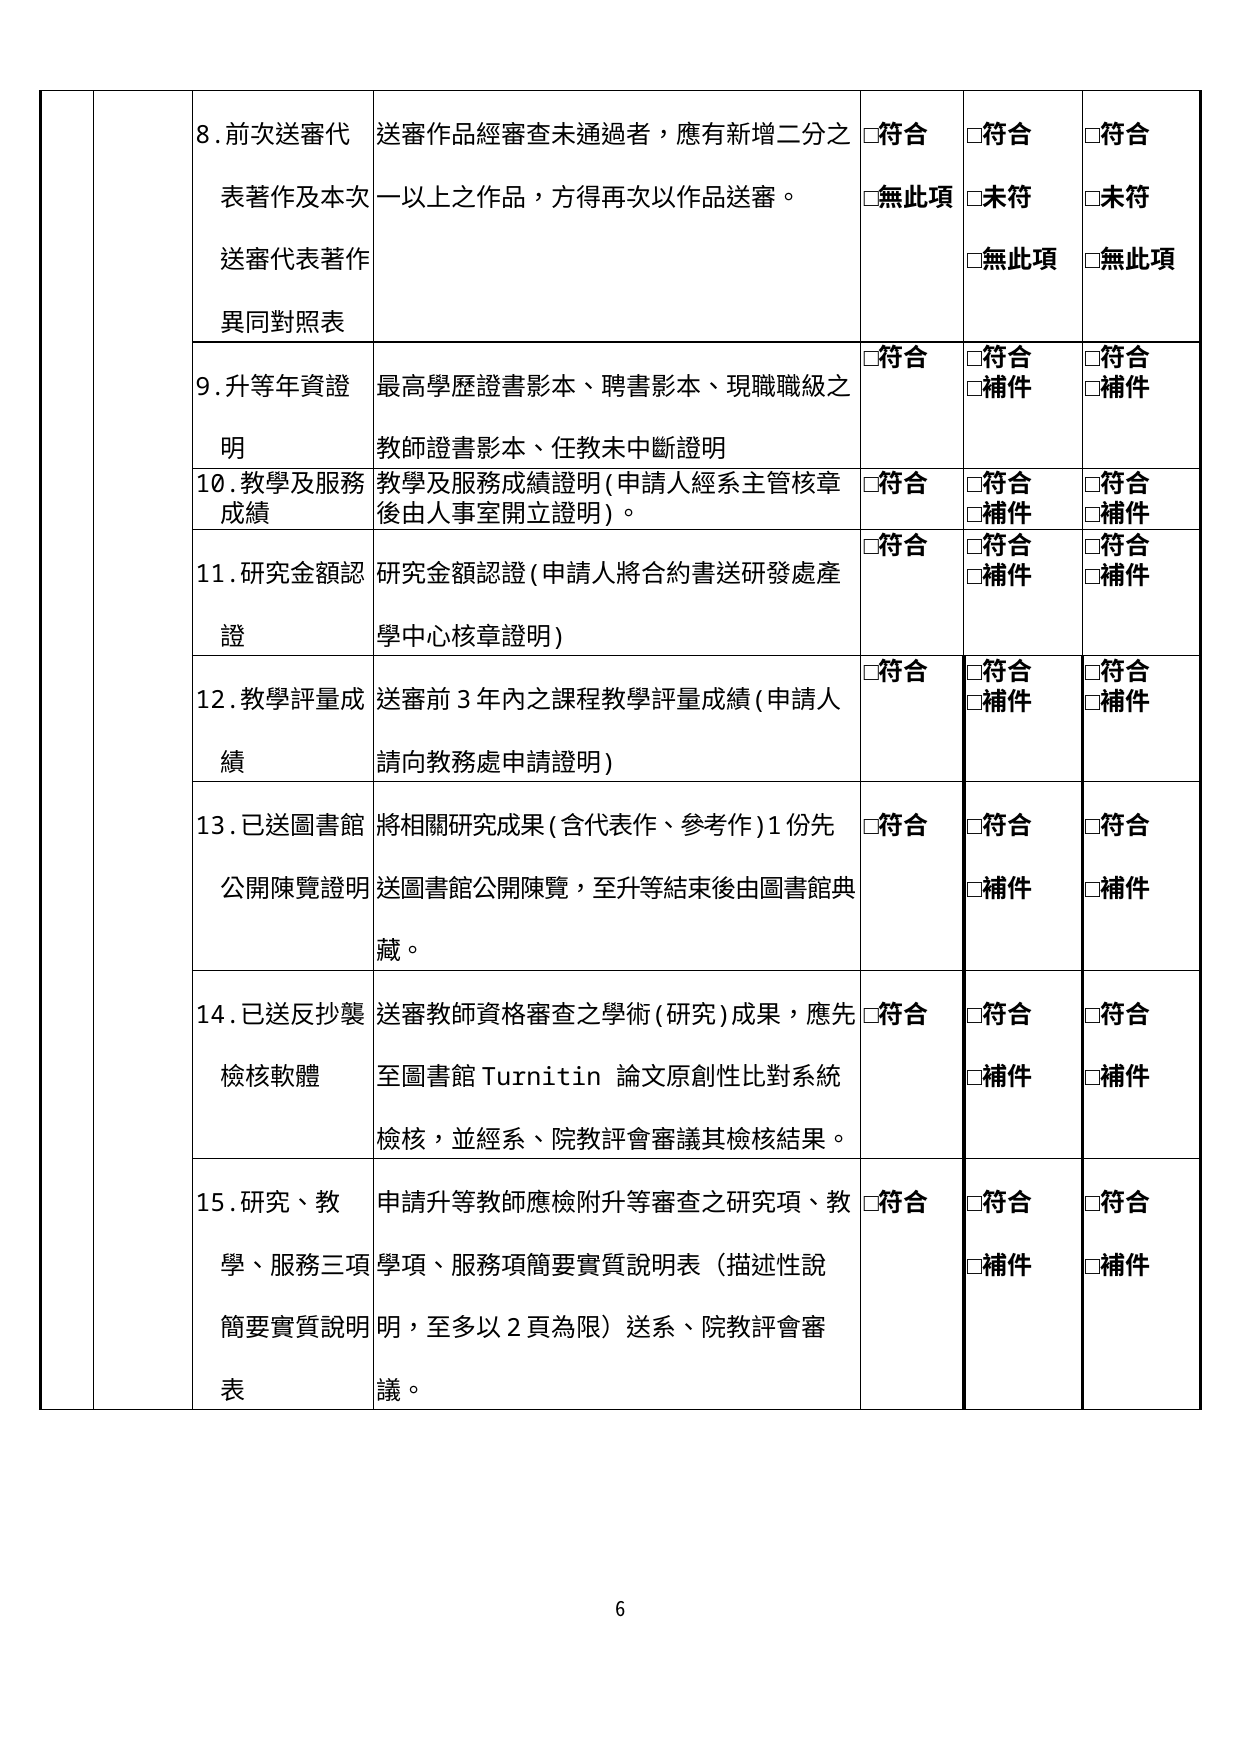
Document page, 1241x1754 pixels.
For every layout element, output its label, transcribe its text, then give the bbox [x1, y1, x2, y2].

table_cell □符合 □補件 [1084, 1159, 1199, 1409]
table_cell 教學及服務成績證明(申請人經系主管核章後由人事室開立證明)。 [374, 469, 860, 529]
table_cell □符合 □補件 [966, 971, 1081, 1158]
table_cell □符合 □補件 [966, 1159, 1081, 1409]
table_cell □符合 [861, 469, 963, 529]
table_cell □符合 [861, 656, 962, 781]
table_cell □符合 □未符 □無此項 [1083, 91, 1199, 341]
table_cell 8.前次送審代表著作及本次送審代表著作異同對照表 [193, 91, 373, 341]
table_cell 送審前3年內之課程教學評量成績(申請人請向教務處申請證明) [374, 656, 860, 781]
table_cell [42, 91, 93, 1409]
table_cell □符合 □補件 [1083, 343, 1199, 467]
table_cell □符合 □補件 [1084, 971, 1199, 1158]
table_cell □符合 □補件 [1084, 656, 1199, 781]
table_cell □符合 □補件 [964, 469, 1082, 529]
table_cell □符合 [861, 782, 962, 969]
table_cell □符合 [861, 1159, 962, 1409]
table_cell 送審作品經審查未通過者，應有新增二分之一以上之作品，方得再次以作品送審。 [374, 91, 860, 341]
table_cell 將相關研究成果(含代表作、參考作)1份先送圖書館公開陳覽，至升等結束後由圖書館典藏。 [374, 782, 860, 969]
table_cell □符合 [861, 530, 963, 655]
table_cell □符合 □補件 [1083, 530, 1199, 655]
table_cell 研究金額認證(申請人將合約書送研發處產學中心核章證明) [374, 530, 860, 655]
table_cell 15.研究、教學、服務三項簡要實質說明表 [193, 1159, 373, 1409]
table_cell □符合 [861, 343, 963, 467]
table_cell [94, 91, 192, 1409]
table_cell 13.已送圖書館公開陳覽證明 [193, 782, 373, 969]
table_cell □符合 □無此項 [861, 91, 963, 341]
table_cell □符合 □補件 [966, 656, 1081, 781]
table_cell □符合 □未符 □無此項 [964, 91, 1082, 341]
table_cell □符合 □補件 [964, 530, 1082, 655]
table_cell □符合 □補件 [966, 782, 1081, 969]
table_cell 12.教學評量成績 [193, 656, 373, 781]
table_cell 14.已送反抄襲檢核軟體 [193, 971, 373, 1158]
table_cell □符合 □補件 [1084, 782, 1199, 969]
table_cell 10.教學及服務成績 [193, 469, 373, 529]
table_cell 9.升等年資證明 [193, 343, 373, 467]
table_cell 最高學歷證書影本、聘書影本、現職職級之教師證書影本、任教未中斷證明 [374, 343, 860, 467]
table_cell □符合 [861, 971, 962, 1158]
table_cell 送審教師資格審查之學術(研究)成果，應先至圖書館Turnitin 論文原創性比對系統檢核，並經系、院教評會審議其檢核結果。 [374, 971, 860, 1158]
table_cell 11.研究金額認證 [193, 530, 373, 655]
table_cell 申請升等教師應檢附升等審查之研究項、教學項、服務項簡要實質說明表（描述性說明，至多以2頁為限）送系、院教評會審議。 [374, 1159, 860, 1409]
table_cell □符合 □補件 [964, 343, 1082, 467]
table_cell □符合 □補件 [1083, 469, 1199, 529]
